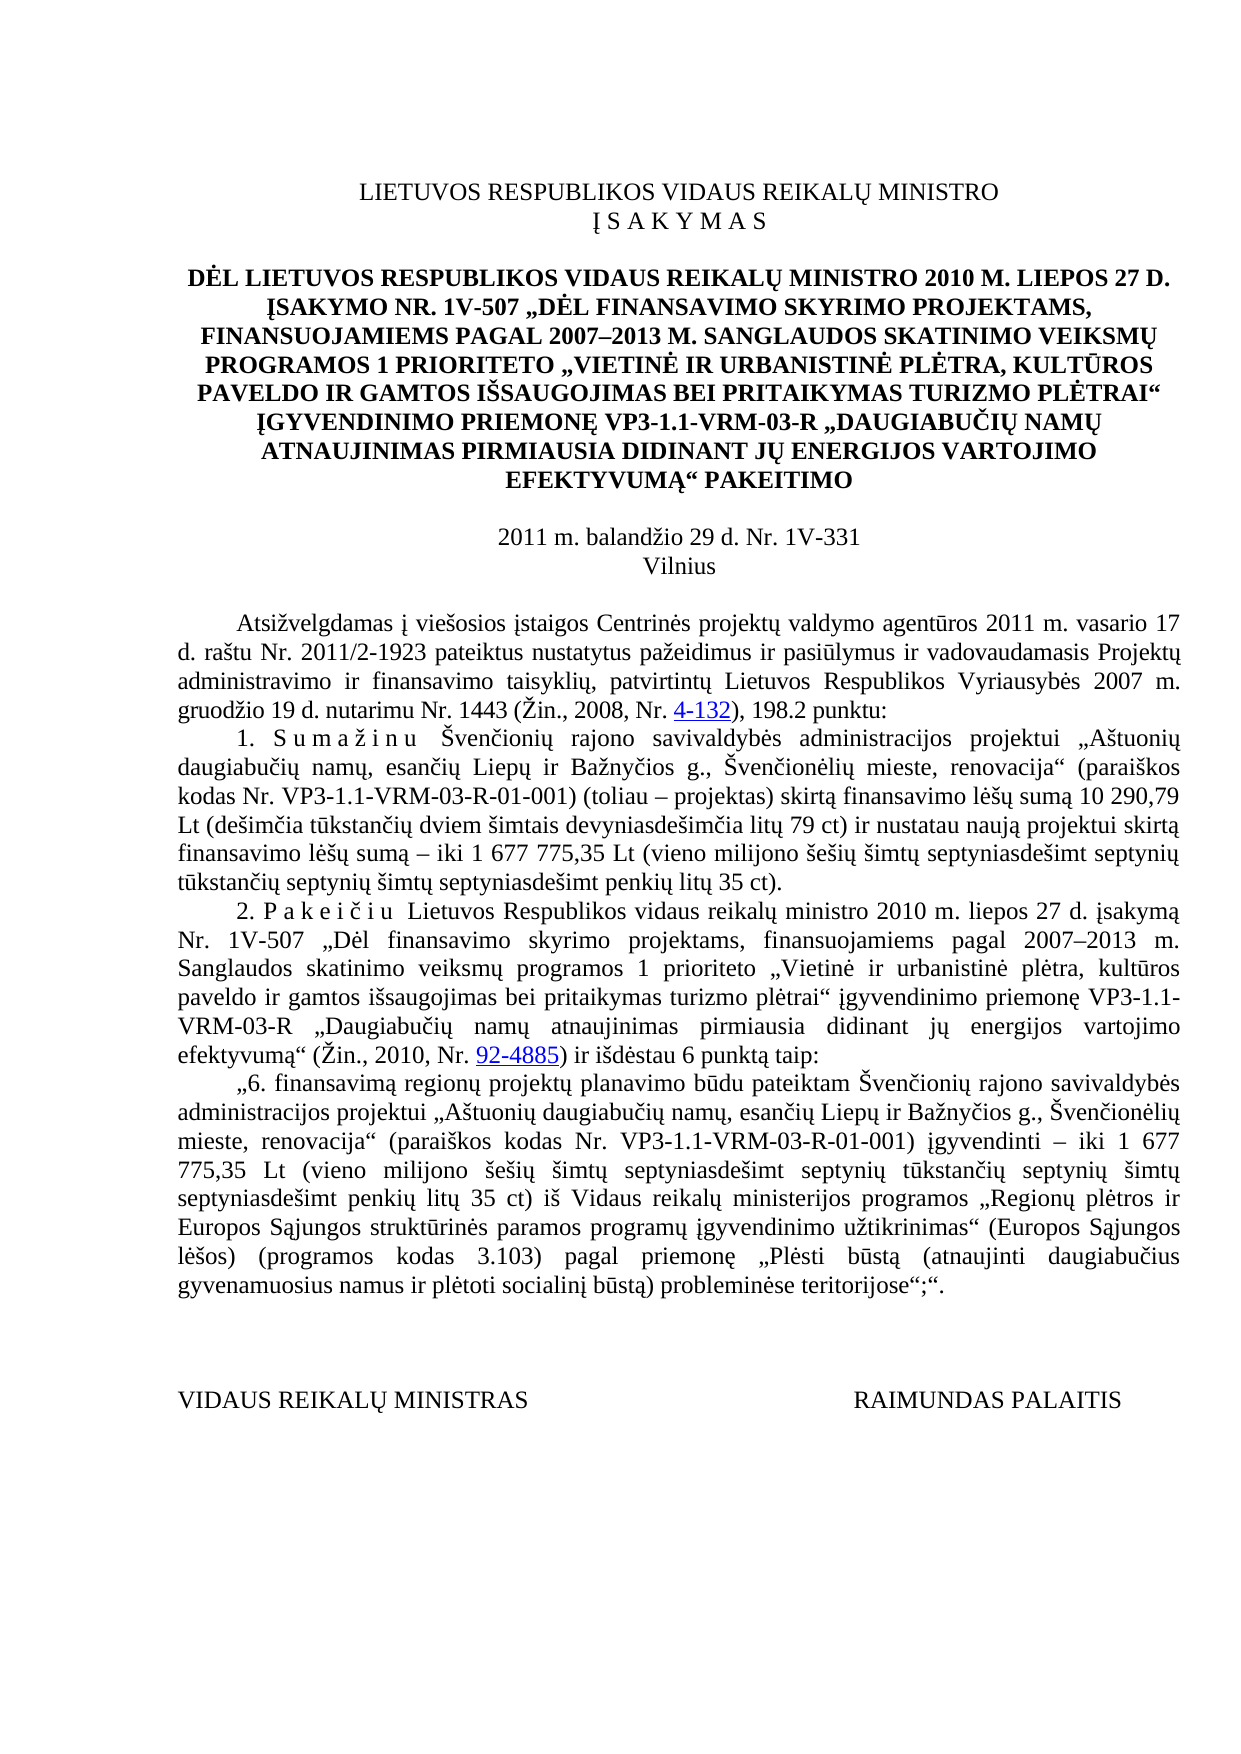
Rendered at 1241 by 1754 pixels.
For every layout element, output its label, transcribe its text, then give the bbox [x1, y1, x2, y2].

text DĖL LIETUVOS RESPUBLIKOS VIDAUS REIKALŲ MINISTRO 2010 M. LIEPOS 27 D. ĮSAKYMO Nr. 1V-507 „DĖL FINANSAVIMO SKYRIMO PROJEKTAMS, FINANSUOJAMIEMS PAGAL 2007–2013 M. SANGLAUDOS SKATINIMO VEIKSMŲ PROGRAMOS 1 PRIORITETO „VIETINĖ IR URBANISTINĖ PLĖTRA, KULTŪROS PAVELDO IR GAMTOS IŠSAUGOJIMAS BEI PRITAIKYMAS TURIZMO PLĖTRAI“ ĮGYVENDINIMO PRIEMONĘ VP3-1.1-VRM-03-R „DAUGIABUČIŲ NAMŲ ATNAUJINIMAS PIRMIAUSIA DIDINANT JŲ ENERGIJOS VARTOJIMO EFEKTYVUMĄ“ PAKEITIMO [177, 263, 1181, 493]
text 1. Sumažinu Švenčionių rajono savivaldybės administracijos projektui „Aštuonių daugiabučių namų, esančių Liepų ir Bažnyčios g., Švenčionėlių mieste, renovacija“ (paraiškos kodas Nr. VP3-1.1-VRM-03-R-01-001) (toliau – projektas) skirtą finansavimo lėšų sumą 10 290,79 Lt (dešimčia tūkstančių dviem šimtais devyniasdešimčia litų 79 ct) ir nustatau naują projektui skirtą finansavimo lėšų sumą – iki 1 677 775,35 Lt (vieno milijono šešių šimtų septyniasdešimt septynių tūkstančių septynių šimtų septyniasdešimt penkių litų 35 ct). [177, 723, 1181, 896]
text 2. Pakeičiu Lietuvos Respublikos vidaus reikalų ministro 2010 m. liepos 27 d. įsakymą Nr. 1V-507 „Dėl finansavimo skyrimo projektams, finansuojamiems pagal 2007–2013 m. Sanglaudos skatinimo veiksmų programos 1 prioriteto „Vietinė ir urbanistinė plėtra, kultūros paveldo ir gamtos išsaugojimas bei pritaikymas turizmo plėtrai“ įgyvendinimo priemonę VP3-1.1-VRM-03-R „Daugiabučių namų atnaujinimas pirmiausia didinant jų energijos vartojimo efektyvumą“ (Žin., 2010, Nr. 92-4885) ir išdėstau 6 punktą taip: [177, 896, 1181, 1068]
text Atsižvelgdamas į viešosios įstaigos Centrinės projektų valdymo agentūros 2011 m. vasario 17 d. raštu Nr. 2011/2-1923 pateiktus nustatytus pažeidimus ir pasiūlymus ir vadovaudamasis Projektų administravimo ir finansavimo taisyklių, patvirtintų Lietuvos Respublikos Vyriausybės 2007 m. gruodžio 19 d. nutarimu Nr. 1443 (Žin., 2008, Nr. 4-132), 198.2 punktu: [177, 608, 1181, 723]
text ĮSAKYMAS [177, 206, 1181, 235]
text LIETUVOS RESPUBLIKOS VIDAUS REIKALŲ MINISTRO [177, 177, 1181, 206]
text Vilnius [177, 551, 1181, 580]
text „6. finansavimą regionų projektų planavimo būdu pateiktam Švenčionių rajono savivaldybės administracijos projektui „Aštuonių daugiabučių namų, esančių Liepų ir Bažnyčios g., Švenčionėlių mieste, renovacija“ (paraiškos kodas Nr. VP3-1.1-VRM-03-R-01-001) įgyvendinti – iki 1 677 775,35 Lt (vieno milijono šešių šimtų septyniasdešimt septynių tūkstančių septynių šimtų septyniasdešimt penkių litų 35 ct) iš Vidaus reikalų ministerijos programos „Regionų plėtros ir Europos Sąjungos struktūrinės paramos programų įgyvendinimo užtikrinimas“ (Europos Sąjungos lėšos) (programos kodas 3.103) pagal priemonę „Plėsti būstą (atnaujinti daugiabučius gyvenamuosius namus ir plėtoti socialinį būstą) probleminėse teritorijose“;“. [177, 1068, 1181, 1298]
text 2011 m. balandžio 29 d. Nr. 1V-331 [177, 522, 1181, 551]
text Vidaus reikalų ministras Raimundas Palaitis [177, 1385, 1181, 1413]
